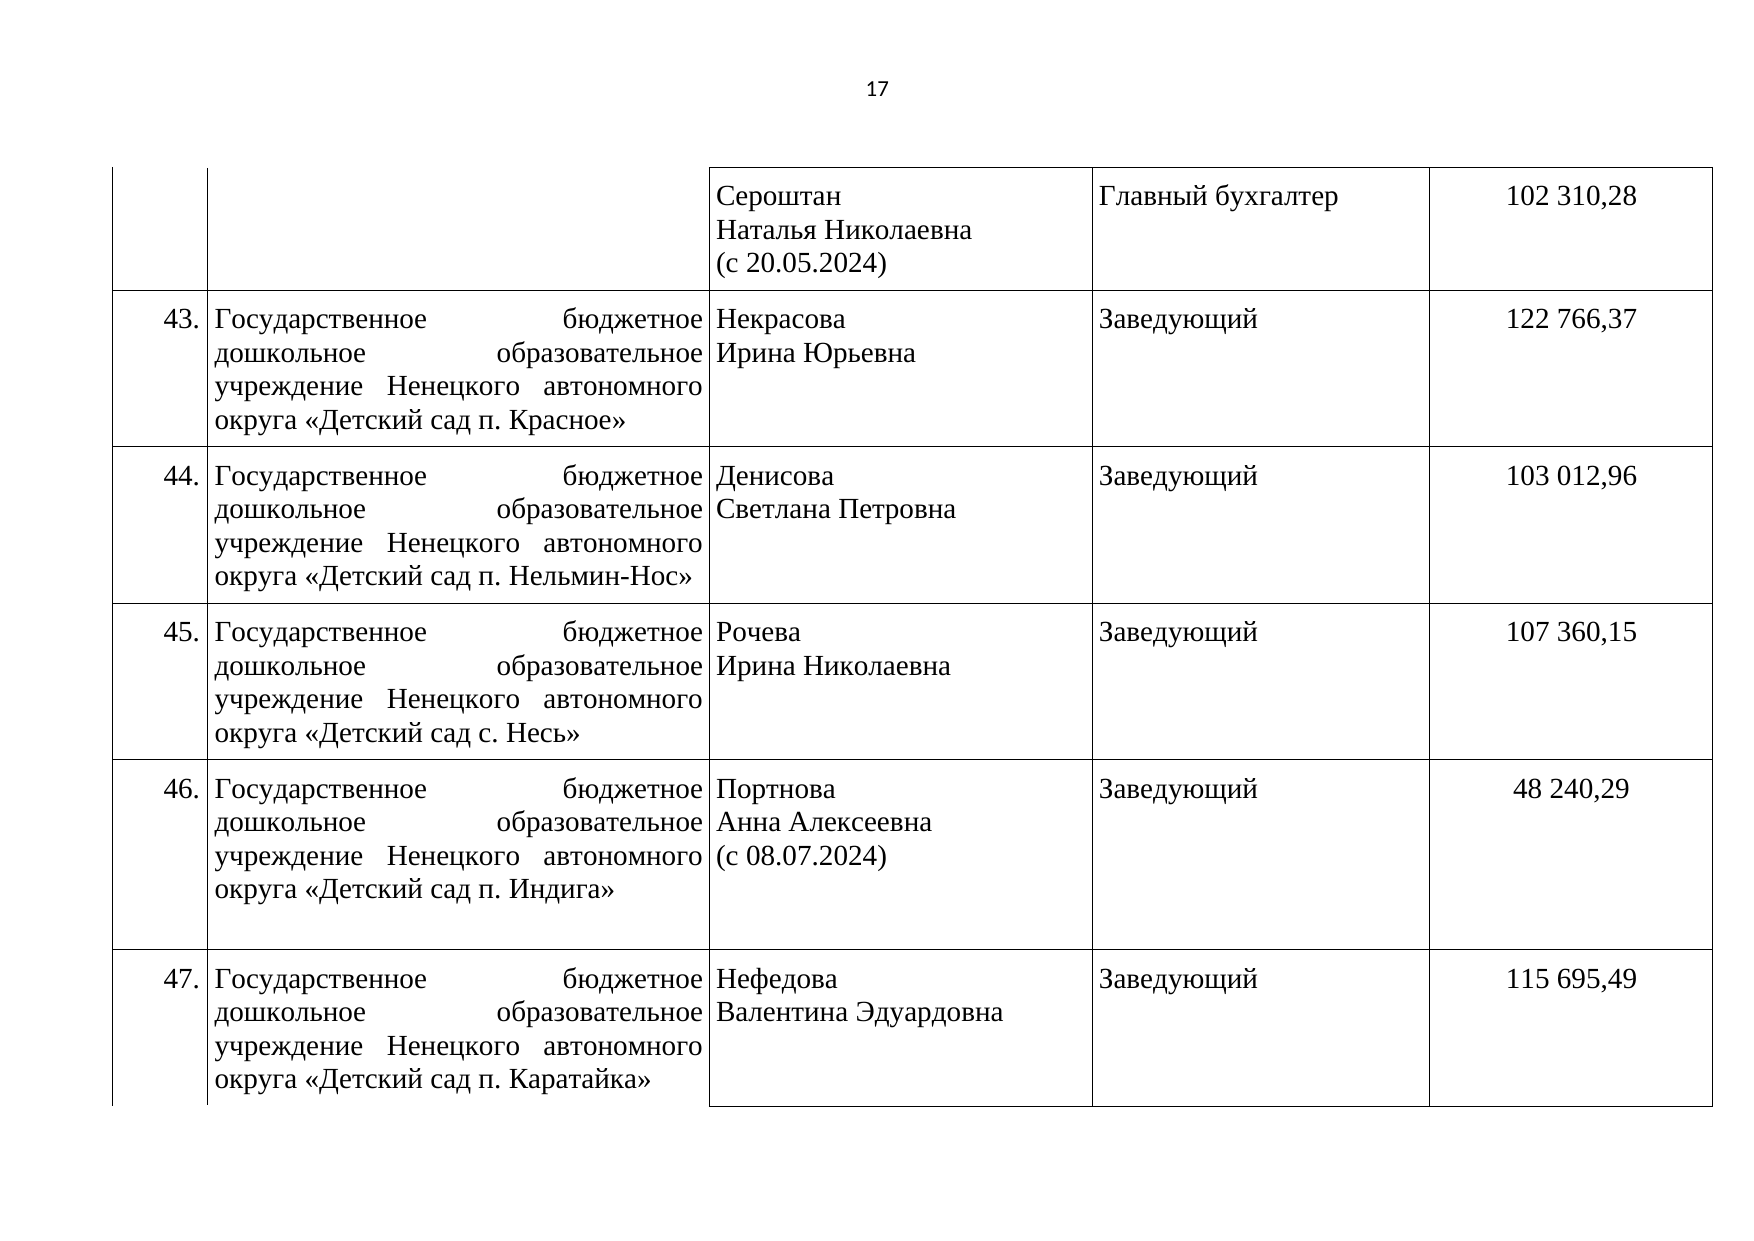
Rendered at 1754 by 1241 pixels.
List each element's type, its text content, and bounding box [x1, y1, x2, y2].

table_cell Рочева Ирина Николаевна [710, 604, 1092, 759]
table_cell 103 012,96 [1430, 447, 1712, 603]
table_cell Главный бухгалтер [1093, 168, 1429, 290]
table_cell 122 766,37 [1430, 291, 1712, 446]
table_cell Денисова Светлана Петровна [710, 447, 1092, 603]
table_cell Портнова Анна Алексеевна (с 08.07.2024) [710, 760, 1092, 949]
table_cell [208, 167, 709, 290]
table_cell Заведующий [1093, 291, 1429, 446]
table_cell [113, 760, 207, 949]
table_cell [113, 950, 208, 1106]
table_cell 102 310,28 [1430, 168, 1712, 290]
table_cell Заведующий [1093, 950, 1429, 1106]
table_cell Некрасова Ирина Юрьевна [710, 291, 1092, 446]
table_cell Сероштан Наталья Николаевна (с 20.05.2024) [710, 168, 1092, 290]
table_cell Государственное бюджетное дошкольное образовательное учреждение Ненецкого автономного округа «Детский сад п. Каратайка» [208, 950, 709, 1106]
table_cell Государственное бюджетное дошкольное образовательное учреждение Ненецкого автономного округа «Детский сад п. Красное» [208, 291, 709, 446]
table_cell [113, 167, 207, 290]
table_cell [113, 447, 207, 603]
table_cell [113, 291, 207, 446]
table_cell 48 240,29 [1430, 760, 1712, 949]
table_cell Нефедова Валентина Эдуардовна [710, 950, 1092, 1106]
table_cell 115 695,49 [1430, 950, 1712, 1106]
table_cell [113, 604, 207, 759]
table_cell Государственное бюджетное дошкольное образовательное учреждение Ненецкого автономного округа «Детский сад с. Несь» [208, 604, 709, 759]
table_cell Заведующий [1093, 760, 1429, 949]
table_cell Государственное бюджетное дошкольное образовательное учреждение Ненецкого автономного округа «Детский сад п. Нельмин-Нос» [208, 447, 709, 603]
table_cell Заведующий [1093, 447, 1429, 603]
table_cell 107 360,15 [1430, 604, 1712, 759]
table_cell Заведующий [1093, 604, 1429, 759]
table_cell Государственное бюджетное дошкольное образовательное учреждение Ненецкого автономного округа «Детский сад п. Индига» [208, 760, 709, 949]
